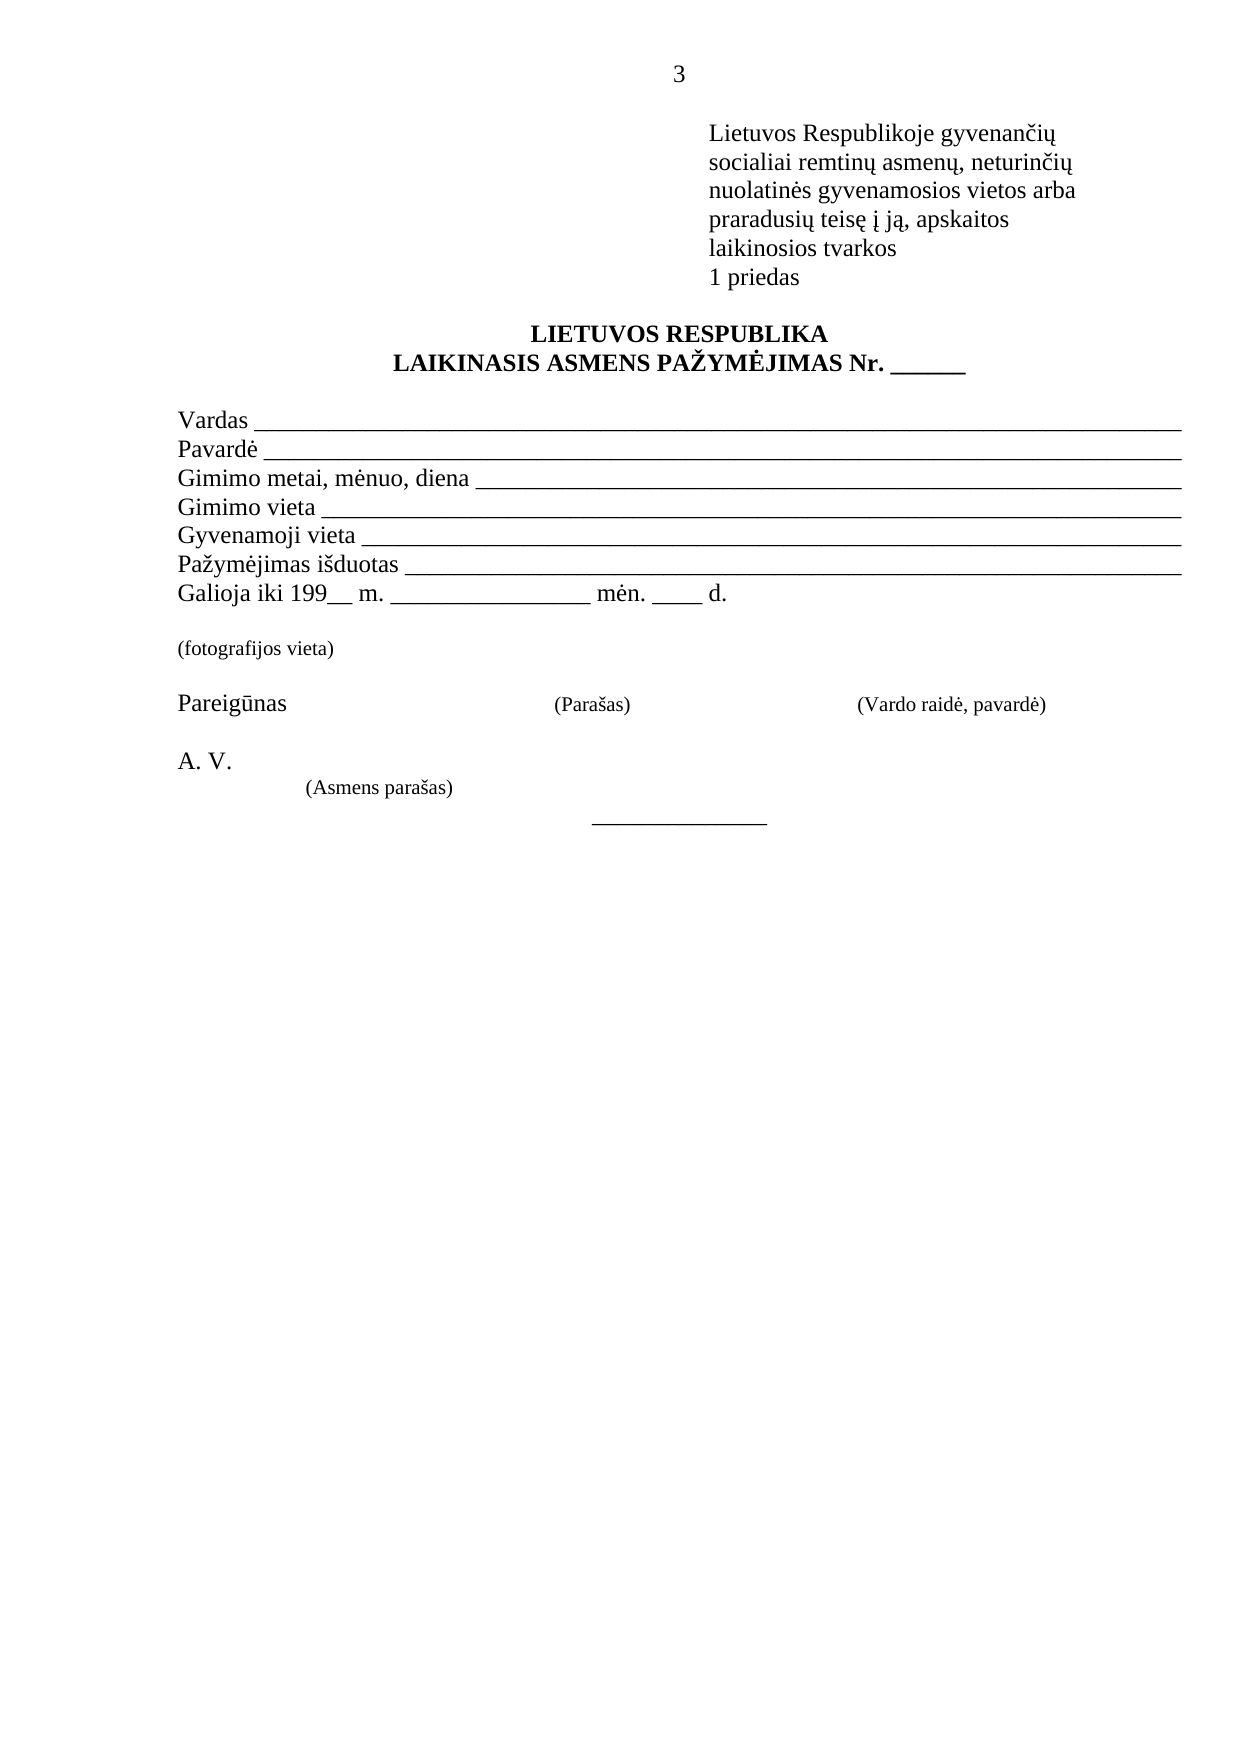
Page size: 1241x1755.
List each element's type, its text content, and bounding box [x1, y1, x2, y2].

text Pareigūnas (Parašas) (Vardo raidė, pavardė) [177, 688, 1181, 717]
text laikinosios tvarkos [177, 233, 1181, 262]
text socialiai remtinų asmenų, neturinčių [177, 147, 1181, 176]
text Galioja iki 199__ m. ________________ mėn. ____ d. [177, 578, 1181, 607]
text Gimimo metai, mėnuo, diena [177, 463, 1181, 492]
text Vardas [177, 406, 1181, 434]
text LIETUVOS RESPUBLIKA [177, 319, 1181, 348]
text Gyvenamoji vieta [177, 521, 1181, 549]
text LAIKINASIS ASMENS PAŽYMĖJIMAS Nr. ______ [177, 348, 1181, 377]
text (fotografijos vieta) [177, 636, 1181, 660]
text Gimimo vieta [177, 492, 1181, 521]
text Lietuvos Respublikoje gyvenančių [177, 118, 1181, 147]
text Pažymėjimas išduotas [177, 549, 1181, 578]
text 1 priedas [177, 262, 1181, 291]
text A. V. [177, 746, 1181, 775]
text nuolatinės gyvenamosios vietos arba [177, 176, 1181, 204]
text praradusių teisę į ją, apskaitos [177, 204, 1181, 233]
text Pavardė [177, 434, 1181, 463]
text ______________ [177, 799, 1181, 827]
text (Asmens parašas) [177, 775, 1181, 799]
